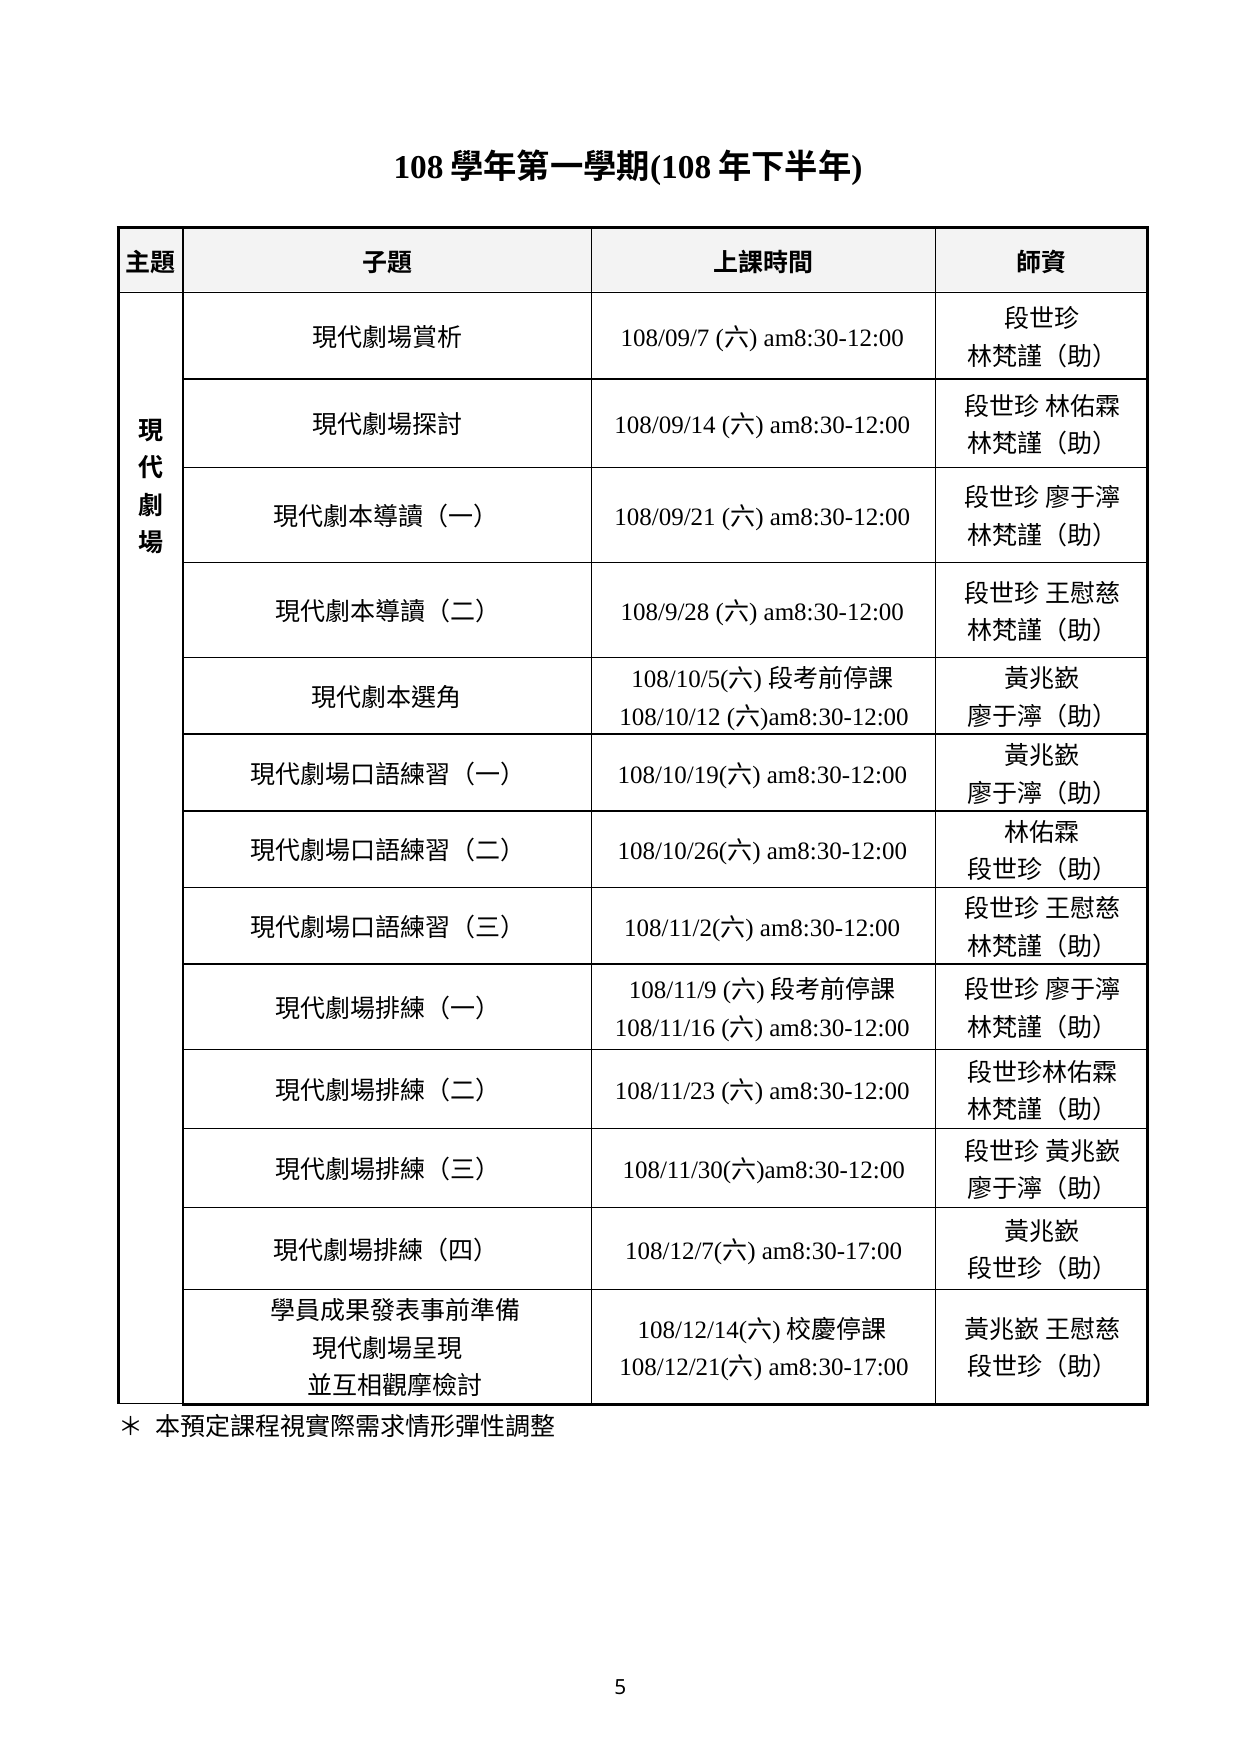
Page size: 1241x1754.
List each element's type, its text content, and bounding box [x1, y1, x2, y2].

table_cell 現代劇場排練（二） [184, 1050, 591, 1128]
table_cell 108/11/9 (六) 段考前停課 108/11/16 (六) am8:30-12:00 [592, 965, 935, 1049]
table_cell 林佑霖 段世珍（助） [936, 812, 1146, 886]
table_cell 現代劇場口語練習（二） [184, 812, 591, 886]
table_cell 段世珍 廖于濘 林梵謹（助） [936, 965, 1146, 1049]
table_cell 現 代 劇 場 [120, 293, 182, 1402]
table_cell 108/10/5(六) 段考前停課108/10/12 (六)am8:30-12:00 [592, 658, 935, 733]
table_cell 學員成果發表事前準備 現代劇場呈現 並互相觀摩檢討 [184, 1290, 591, 1402]
table_cell 現代劇場口語練習（一） [184, 735, 591, 810]
table_cell 段世珍 黃兆嶔 廖于濘（助） [936, 1129, 1146, 1207]
table_cell 現代劇本導讀（一） [184, 468, 591, 562]
table_cell 段世珍 王慰慈 林梵謹（助） [936, 563, 1146, 657]
table_cell 現代劇場排練（四） [184, 1208, 591, 1288]
table_cell 108/11/2(六) am8:30-12:00 [592, 888, 935, 963]
table_cell 108/10/19(六) am8:30-12:00 [592, 735, 935, 810]
table_header 師資 [936, 229, 1146, 291]
table_cell 段世珍 林梵謹（助） [936, 293, 1146, 378]
table_cell 108/10/26(六) am8:30-12:00 [592, 812, 935, 886]
table_header 上課時間 [592, 229, 935, 291]
table_cell 現代劇場排練（一） [184, 965, 591, 1049]
list 本預定課程視實際需求情形彈性調整 [118, 1406, 1122, 1443]
table_cell 現代劇本選角 [184, 658, 591, 733]
table_cell 黃兆嶔 廖于濘（助） [936, 658, 1146, 733]
table_cell 108/09/21 (六) am8:30-12:00 [592, 468, 935, 562]
table_cell 108/09/7 (六) am8:30-12:00 [592, 293, 935, 378]
table_cell 段世珍林佑霖 林梵謹（助） [936, 1050, 1146, 1128]
table_cell 黃兆嶔 王慰慈 段世珍（助） [936, 1290, 1146, 1402]
text 108學年第一學期(108年下半年) [133, 127, 1122, 202]
table_cell 段世珍 林佑霖 林梵謹（助） [936, 380, 1146, 466]
table_cell 現代劇場探討 [184, 380, 591, 466]
table_cell 現代劇場賞析 [184, 293, 591, 378]
table_cell 段世珍 王慰慈 林梵謹（助） [936, 888, 1146, 963]
table_cell 108/09/14 (六) am8:30-12:00 [592, 380, 935, 466]
table_cell 段世珍 廖于濘 林梵謹（助） [936, 468, 1146, 562]
table_header 子題 [184, 229, 591, 291]
table_cell 黃兆嶔 廖于濘（助） [936, 735, 1146, 810]
table_cell 108/12/14(六) 校慶停課108/12/21(六) am8:30-17:00 [592, 1290, 935, 1402]
table_cell 黃兆嶔 段世珍（助） [936, 1208, 1146, 1288]
table_cell 108/9/28 (六) am8:30-12:00 [592, 563, 935, 657]
table_cell 現代劇場排練（三） [184, 1129, 591, 1207]
table_header 主題 [120, 229, 182, 291]
table_cell 現代劇場口語練習（三） [184, 888, 591, 963]
table_cell 108/11/23 (六) am8:30-12:00 [592, 1050, 935, 1128]
table_cell 108/11/30(六)am8:30-12:00 [592, 1129, 935, 1207]
table_cell 現代劇本導讀（二） [184, 563, 591, 657]
table_cell 108/12/7(六) am8:30-17:00 [592, 1208, 935, 1288]
